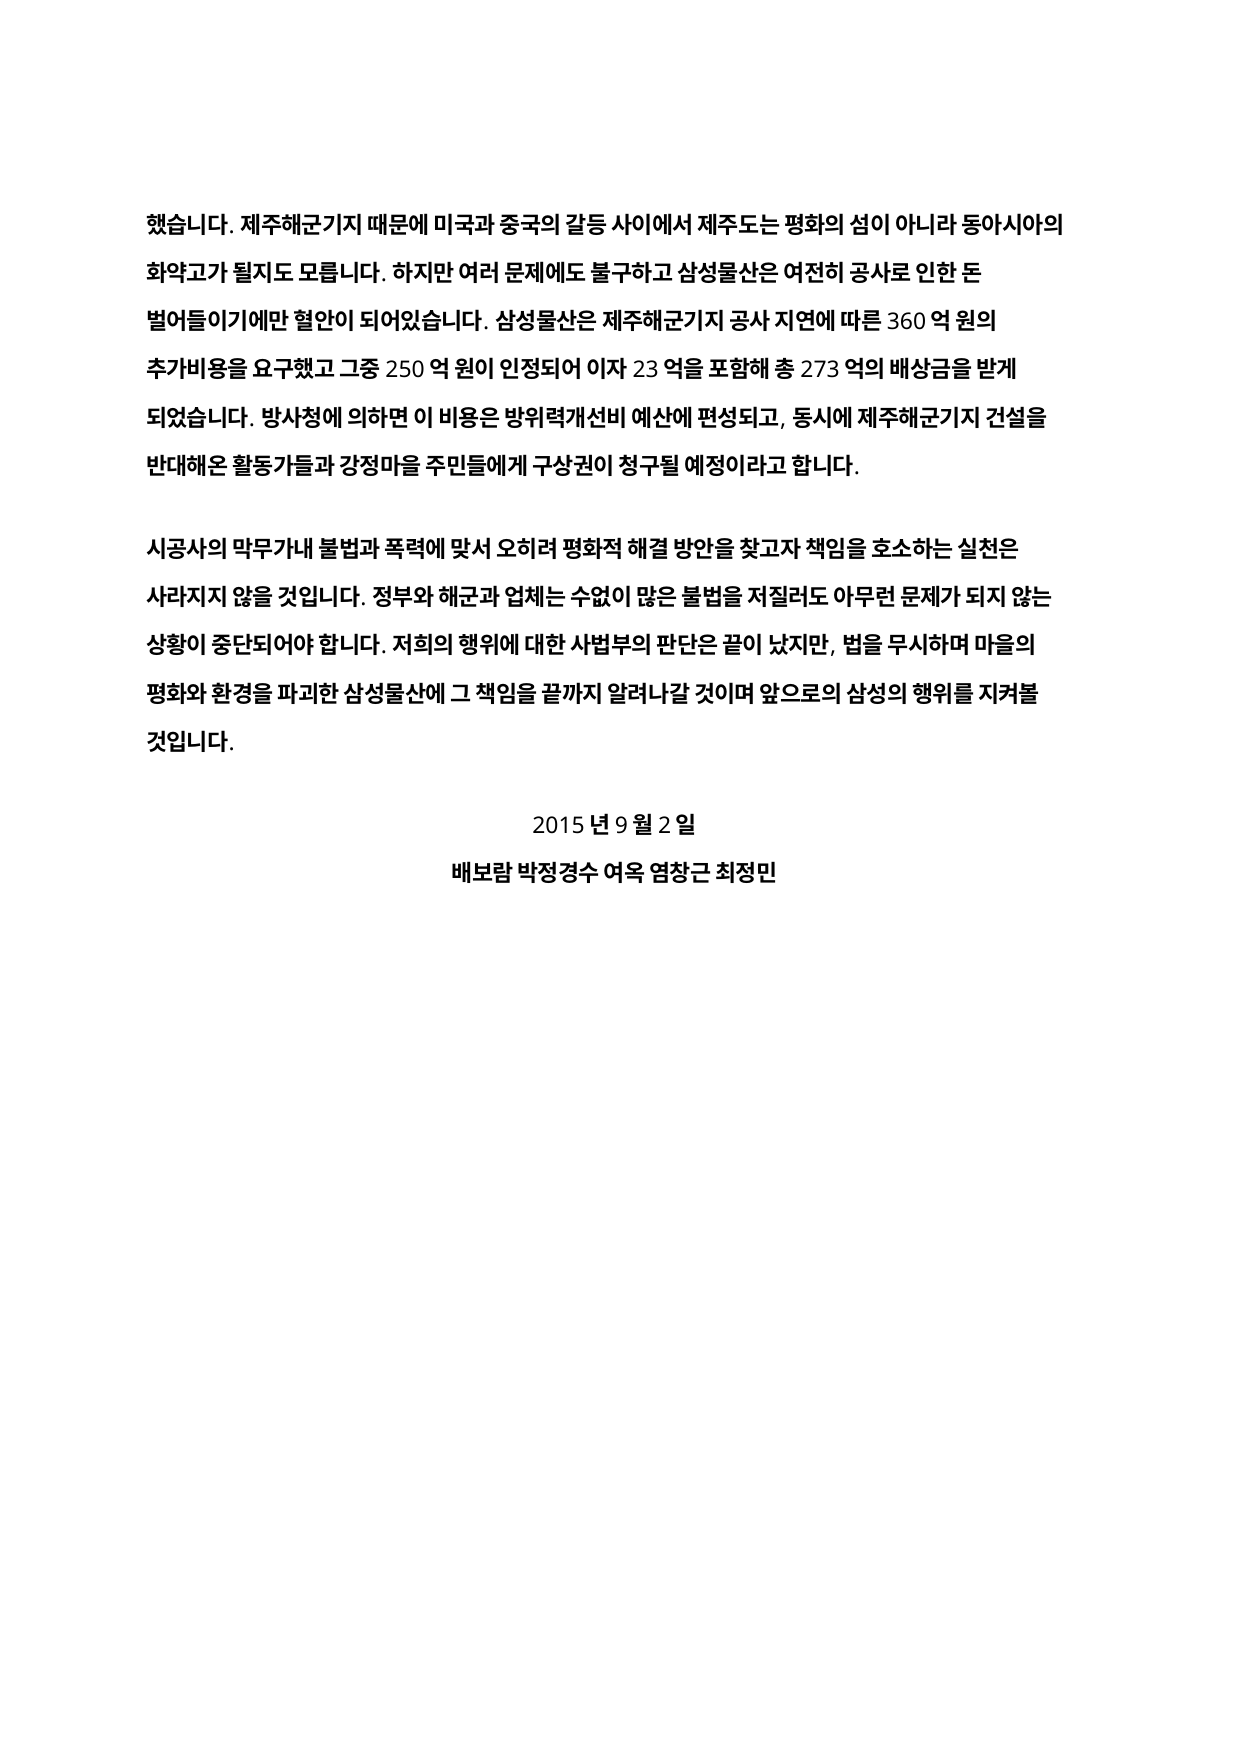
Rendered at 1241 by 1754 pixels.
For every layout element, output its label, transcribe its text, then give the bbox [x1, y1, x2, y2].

text 2015년 9월 2일 [146, 807, 1083, 840]
text 시공사의 막무가내 불법과 폭력에 맞서 오히려 평화적 해결 방안을 찾고자 책임을 호소하는 실천은 사라지지 않을 것입니다. 정부와 해군과 업체는 수없이 많은 불법을 저질러도 아무런 문제가 되지 않는 상황이 중단되어야 합니다. 저희의 행위에 대한 사법부의 판단은 끝이 났지만, 법을 무시하며 마을의 평화와 환경을 파괴한 삼성물산에 그 책임을 끝까지 알려나갈 것이며 앞으로의 삼성의 행위를 지켜볼 것입니다. [146, 531, 1083, 757]
text 배보람 박정경수 여옥 염창근 최정민 [146, 855, 1083, 888]
text 했습니다. 제주해군기지 때문에 미국과 중국의 갈등 사이에서 제주도는 평화의 섬이 아니라 동아시아의 화약고가 될지도 모릅니다. 하지만 여러 문제에도 불구하고 삼성물산은 여전히 공사로 인한 돈 벌어들이기에만 혈안이 되어있습니다. 삼성물산은 제주해군기지 공사 지연에 따른 360억 원의 추가비용을 요구했고 그중 250억 원이 인정되어 이자 23억을 포함해 총 273억의 배상금을 받게 되었습니다. 방사청에 의하면 이 비용은 방위력개선비 예산에 편성되고, 동시에 제주해군기지 건설을 반대해온 활동가들과 강정마을 주민들에게 구상권이 청구될 예정이라고 합니다. [146, 207, 1083, 481]
